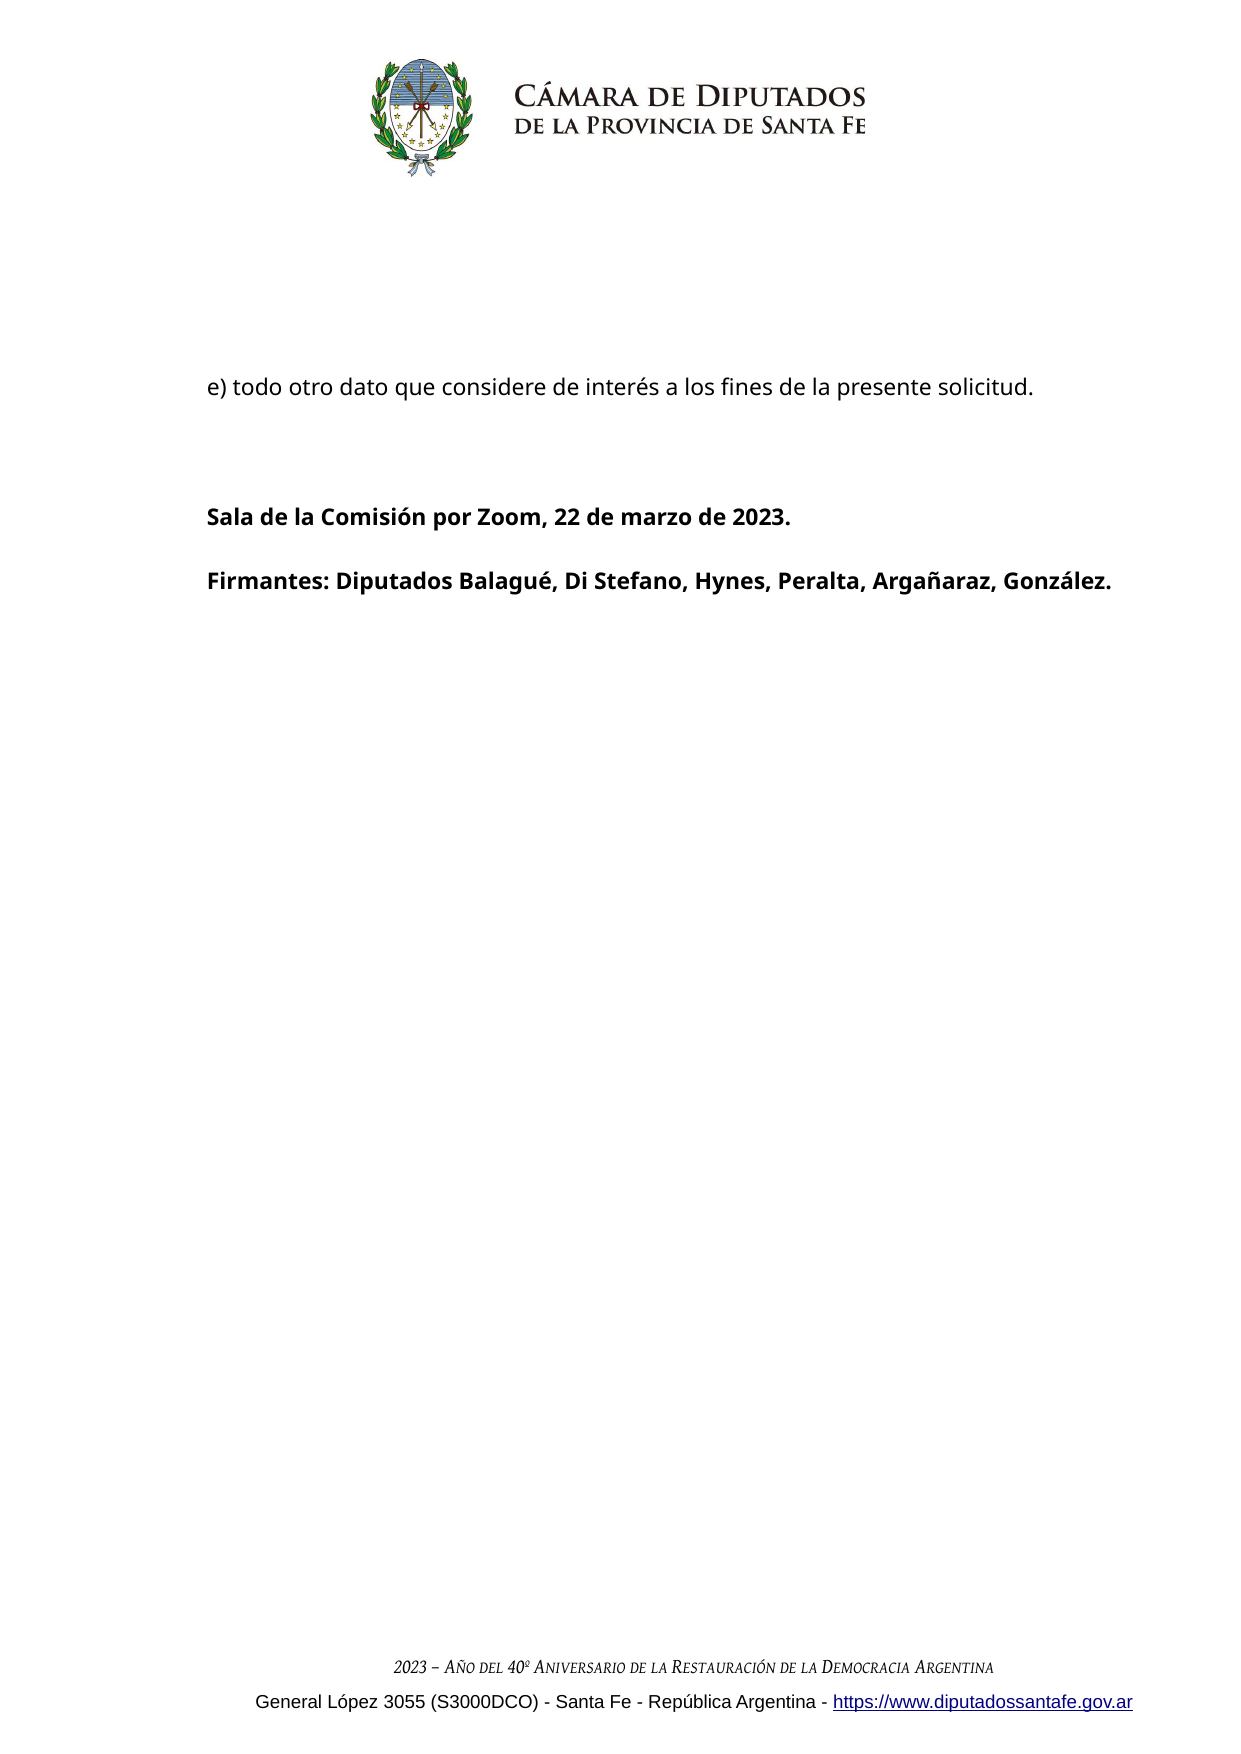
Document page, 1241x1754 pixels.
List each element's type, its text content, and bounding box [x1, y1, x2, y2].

text Sala de la Comisión por Zoom, 22 de marzo de 2023. [207, 501, 1181, 532]
picture [370, 59, 866, 181]
text Firmantes: Diputados Balagué, Di Stefano, Hynes, Peralta, Argañaraz, González. [207, 565, 1181, 596]
text e) todo otro dato que considere de interés a los fines de la presente solicitud. [207, 371, 1181, 403]
